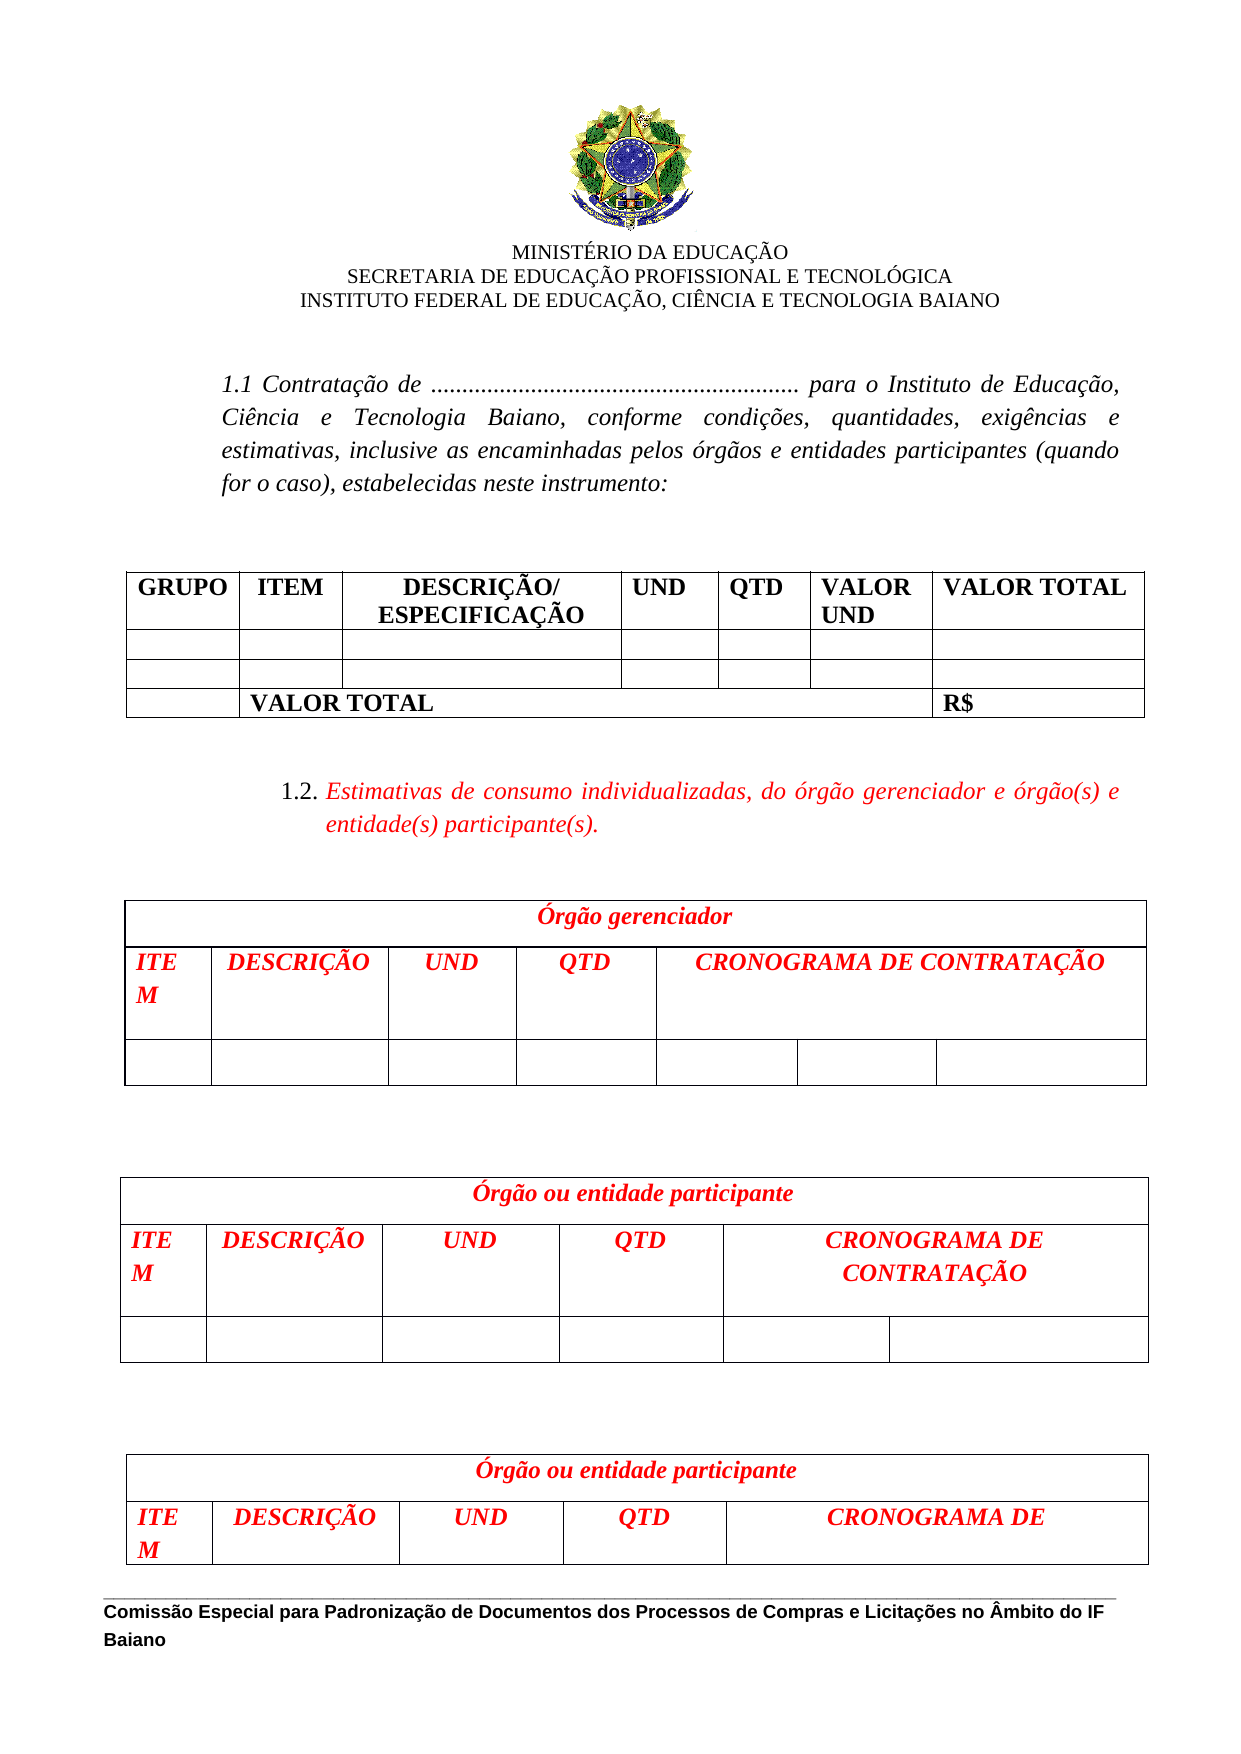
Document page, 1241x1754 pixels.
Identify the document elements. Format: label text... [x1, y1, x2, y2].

table_cell R$ [933, 689, 1144, 717]
table_cell [240, 630, 342, 659]
table_cell [719, 660, 810, 688]
table_cell [798, 1040, 936, 1085]
table_cell [207, 1317, 382, 1362]
table_cell [240, 660, 342, 688]
table_cell [121, 1317, 206, 1362]
table_header DESCRIÇÃO/ ESPECIFICAÇÃO [343, 573, 621, 629]
table_cell [622, 660, 718, 688]
table_cell ITEM [121, 1225, 206, 1316]
table_cell QTD [564, 1502, 726, 1564]
table_cell [343, 660, 621, 688]
table_cell [389, 1040, 516, 1085]
table_cell [890, 1317, 1148, 1362]
table_cell UND [389, 948, 516, 1038]
table_cell CRONOGRAMA DE CONTRATAÇÃO [657, 948, 1146, 1038]
table_header VALOR UND [811, 573, 932, 629]
table_cell DESCRIÇÃO [213, 1502, 399, 1564]
table_cell DESCRIÇÃO [212, 948, 388, 1038]
table_cell [212, 1040, 388, 1085]
table_cell QTD [517, 948, 656, 1038]
text 1.1 Contratação de ........................................................... para o Instituto de Educação, Ciência e Tecnologia Baiano, conforme condições, quantidades, exigências e estimativas, inclusive as encaminhadas pelos órgãos e entidades participantes (quando for o caso), estabelecidas neste instrumento: [221, 369, 1122, 497]
table_cell [622, 630, 718, 659]
table_cell [724, 1317, 889, 1362]
table_cell [127, 689, 239, 717]
table_cell [383, 1317, 559, 1362]
table_cell CRONOGRAMA DE CONTRATAÇÃO [724, 1225, 1148, 1316]
table_cell QTD [560, 1225, 723, 1316]
table_header UND [622, 573, 718, 629]
list Estimativas de consumo individualizadas, do órgão gerenciador e órgão(s) e entidade(s) participante(s). [281, 776, 1122, 837]
table_cell [811, 630, 932, 659]
table_header Órgão gerenciador [126, 901, 1146, 946]
table_cell [560, 1317, 723, 1362]
table_cell [719, 630, 810, 659]
table_cell UND [383, 1225, 559, 1316]
table_cell [343, 630, 621, 659]
table_cell VALOR TOTAL [240, 689, 932, 717]
table_cell UND [400, 1502, 563, 1564]
table_cell DESCRIÇÃO [207, 1225, 382, 1316]
table_cell ITEM [126, 948, 211, 1038]
table_header GRUPO [127, 573, 239, 629]
table_cell [126, 1040, 211, 1085]
table_header Órgão ou entidade participante [127, 1455, 1148, 1501]
table_cell CRONOGRAMA DE [727, 1502, 1148, 1564]
table_header VALOR TOTAL [933, 573, 1144, 629]
table_cell ITEM [127, 1502, 212, 1564]
table_header Órgão ou entidade participante [121, 1178, 1148, 1224]
table_cell [937, 1040, 1146, 1085]
table_cell [127, 660, 239, 688]
table_cell [811, 660, 932, 688]
table_cell [517, 1040, 656, 1085]
table_cell [933, 630, 1144, 659]
table_header QTD [719, 573, 810, 629]
table_cell [127, 630, 239, 659]
table_header ITEM [240, 573, 342, 629]
table_cell [657, 1040, 797, 1085]
table_cell [933, 660, 1144, 688]
